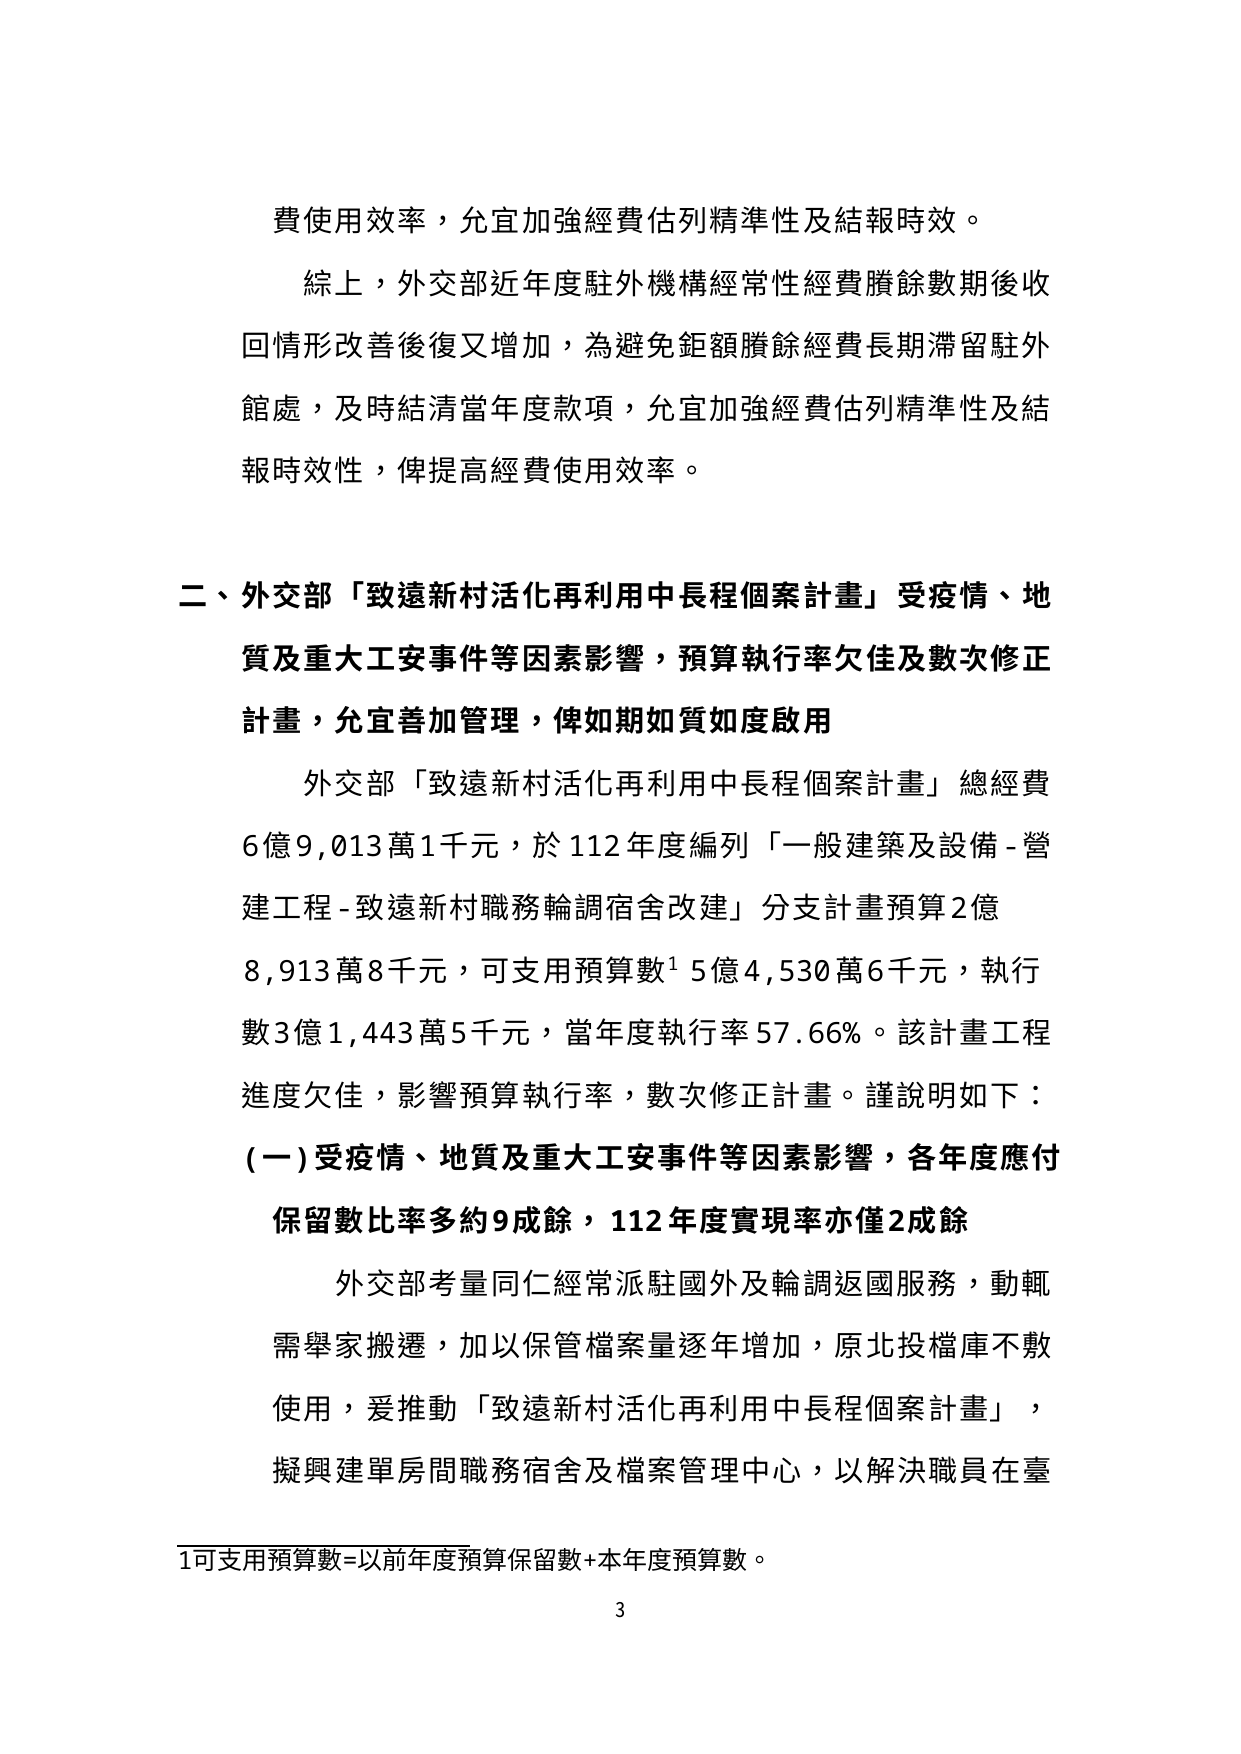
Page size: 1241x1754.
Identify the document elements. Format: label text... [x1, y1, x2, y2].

text 外交部「致遠新村活化再利用中長程個案計畫」總經費6億9,013萬1千元，於112年度編列「一般建築及設備-營建工程-致遠新村職務輪調宿舍改建」分支計畫預算2億8,913萬8千元，可支用預算數5億4,530萬6千元，執行數3億1,443萬5千元，當年度執行率57.66%。該計畫工程進度欠佳，影響預算執行率，數次修正計畫。謹說明如下： [236, 740, 1063, 1115]
text 外交部考量同仁經常派駐國外及輪調返國服務，動輒需舉家搬遷，加以保管檔案量逐年增加，原北投檔庫不敷使用，爰推動「致遠新村活化再利用中長程個案計畫」，擬興建單房間職務宿舍及檔案管理中心，以解決職員在臺 [266, 1240, 1063, 1490]
text 依各機關駐外機構會計作業注意事項第9點規定經常性經費結報時限略以，經常性經費應於次月20日前結報，每年12月份經常性經費得展延至次年3月20日前結報，原則應於次年6月20日前完成當年度駐外機構經費之核結及賸餘經費繳庫，至次年1月份經常性經費亦得順延至3月20日前結報。揆諸108至112年度駐外機構經常性經費賸餘款之期後收回情形(詳表1)，除109年度外，均逾億元，最高於110年度達1億8,005萬2千元，111年度下降為1億3,928萬8千元，112年度復增加為1億4,637萬元，未能有效改善，顯示審核過程容未盡妥適，匯撥款項超逾實際需求，為利年度終了時確實結清當年度款項，以提高經費使用效率，允宜加強經費估列精準性及結報時效。 [266, 177, 1063, 240]
text 二、外交部「致遠新村活化再利用中長程個案計畫」受疫情、地質及重大工安事件等因素影響，預算執行率欠佳及數次修正計畫，允宜善加管理，俾如期如質如度啟用 [177, 552, 1063, 740]
text 可支用預算數=以前年度預算保留數+本年度預算數。 [177, 1546, 1063, 1576]
text (一)受疫情、地質及重大工安事件等因素影響，各年度應付保留數比率多約9成餘，112年度實現率亦僅2成餘 [236, 1115, 1063, 1240]
subtitle 綜上，外交部近年度駐外機構經常性經費賸餘數期後收回情形改善後復又增加，為避免鉅額賸餘經費長期滯留駐外館處，及時結清當年度款項，允宜加強經費估列精準性及結報時效性，俾提高經費使用效率。 [236, 240, 1063, 490]
